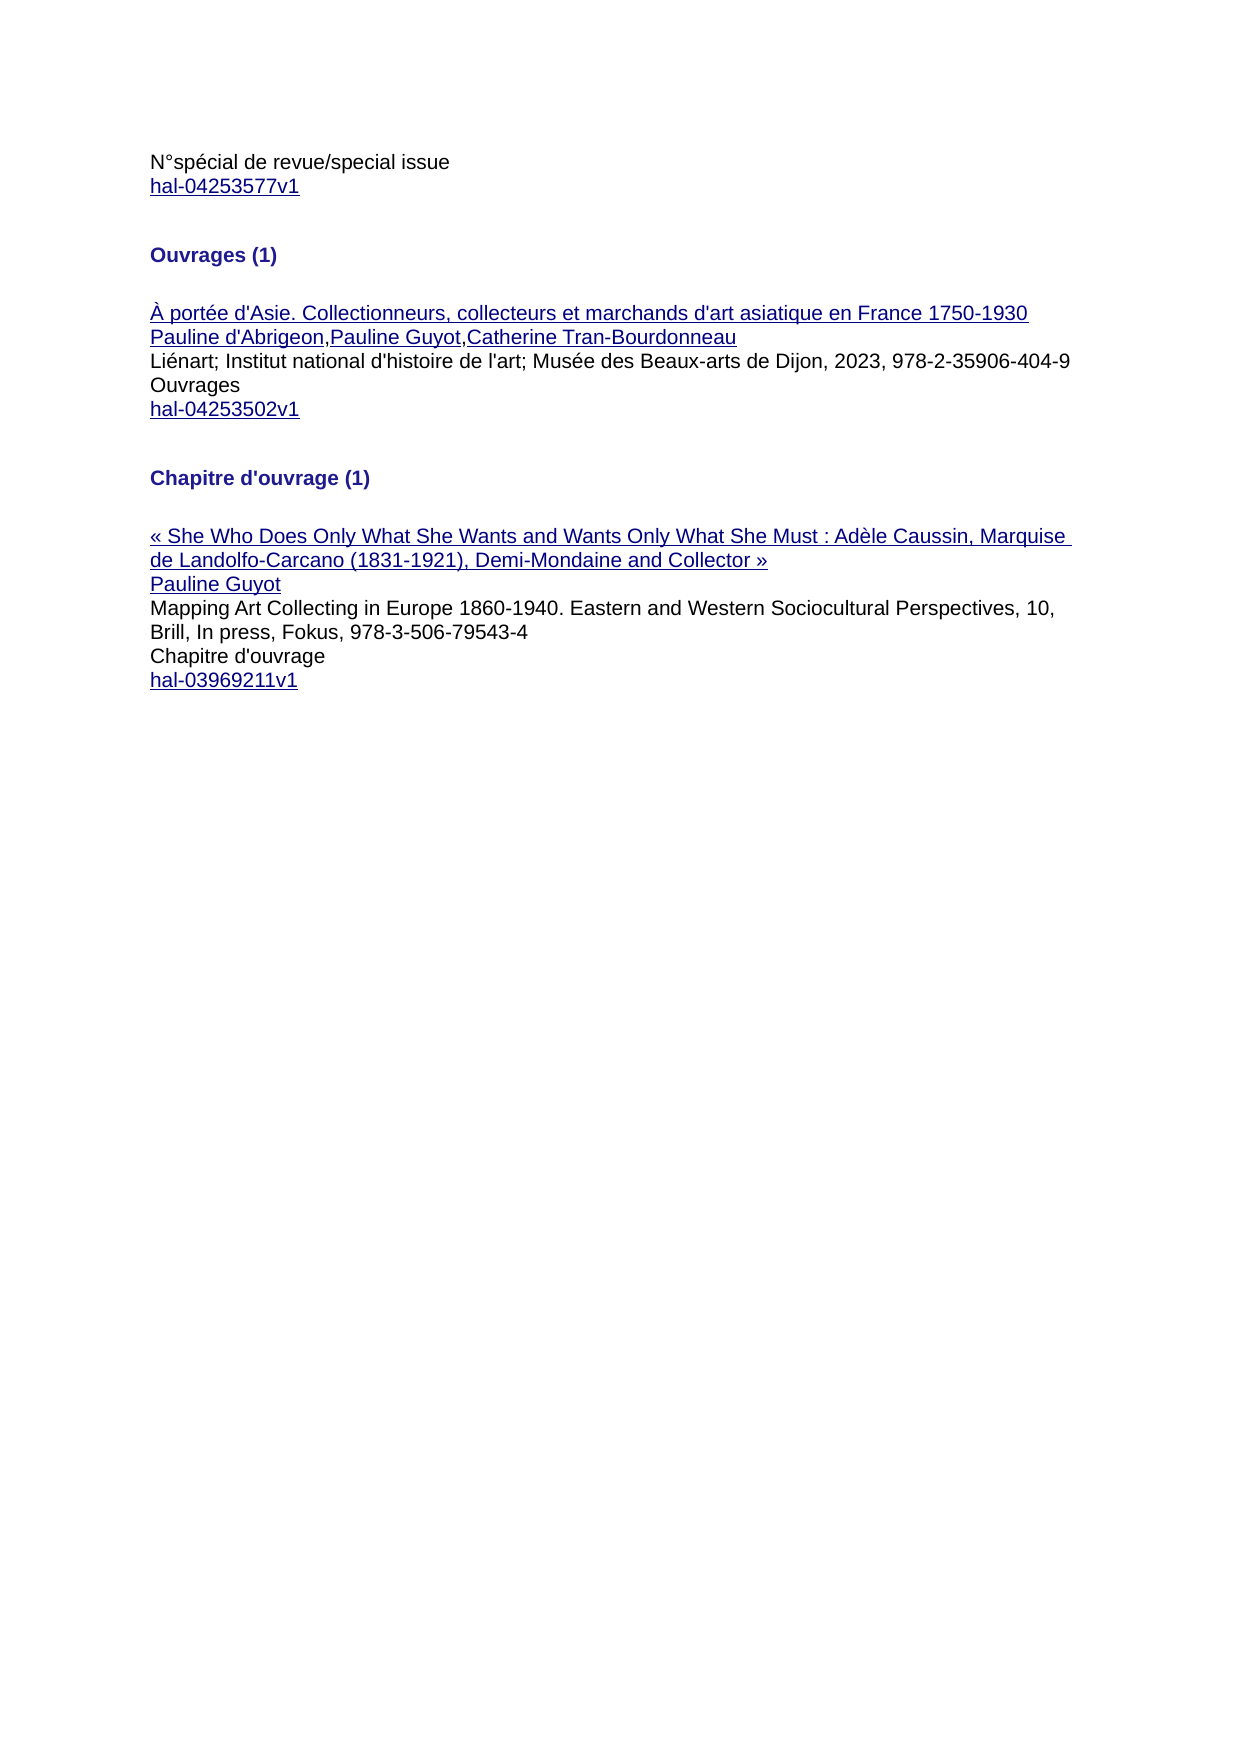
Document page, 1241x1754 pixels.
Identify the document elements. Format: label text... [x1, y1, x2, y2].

subtitle Chapitre d'ouvrage (1) [150, 466, 1090, 489]
table_header À portée d'Asie. Collectionneurs, collecteurs et marchands d'art asiatique en France 1750-1930 Pauline d'Abrigeon,Pauline Guyot,Catherine Tran-Bourdonneau Liénart; Institut national d'histoire de l'art; Musée des Beaux-arts de Dijon, 2023, 978-2-35906-404-9 Ouvrages hal-04253502v1 [150, 301, 1090, 421]
subtitle Ouvrages (1) [150, 243, 1090, 267]
table_header « She Who Does Only What She Wants and Wants Only What She Must : Adèle Caussin, Marquise de Landolfo-Carcano (1831-1921), Demi-Mondaine and Collector » Pauline Guyot Mapping Art Collecting in Europe 1860-1940. Eastern and Western Sociocultural Perspectives, 10, Brill, In press, Fokus, 978-3-506-79543-4 Chapitre d'ouvrage hal-03969211v1 [150, 524, 1090, 692]
table_header N°spécial de revue/special issue hal-04253577v1 [150, 150, 1090, 198]
